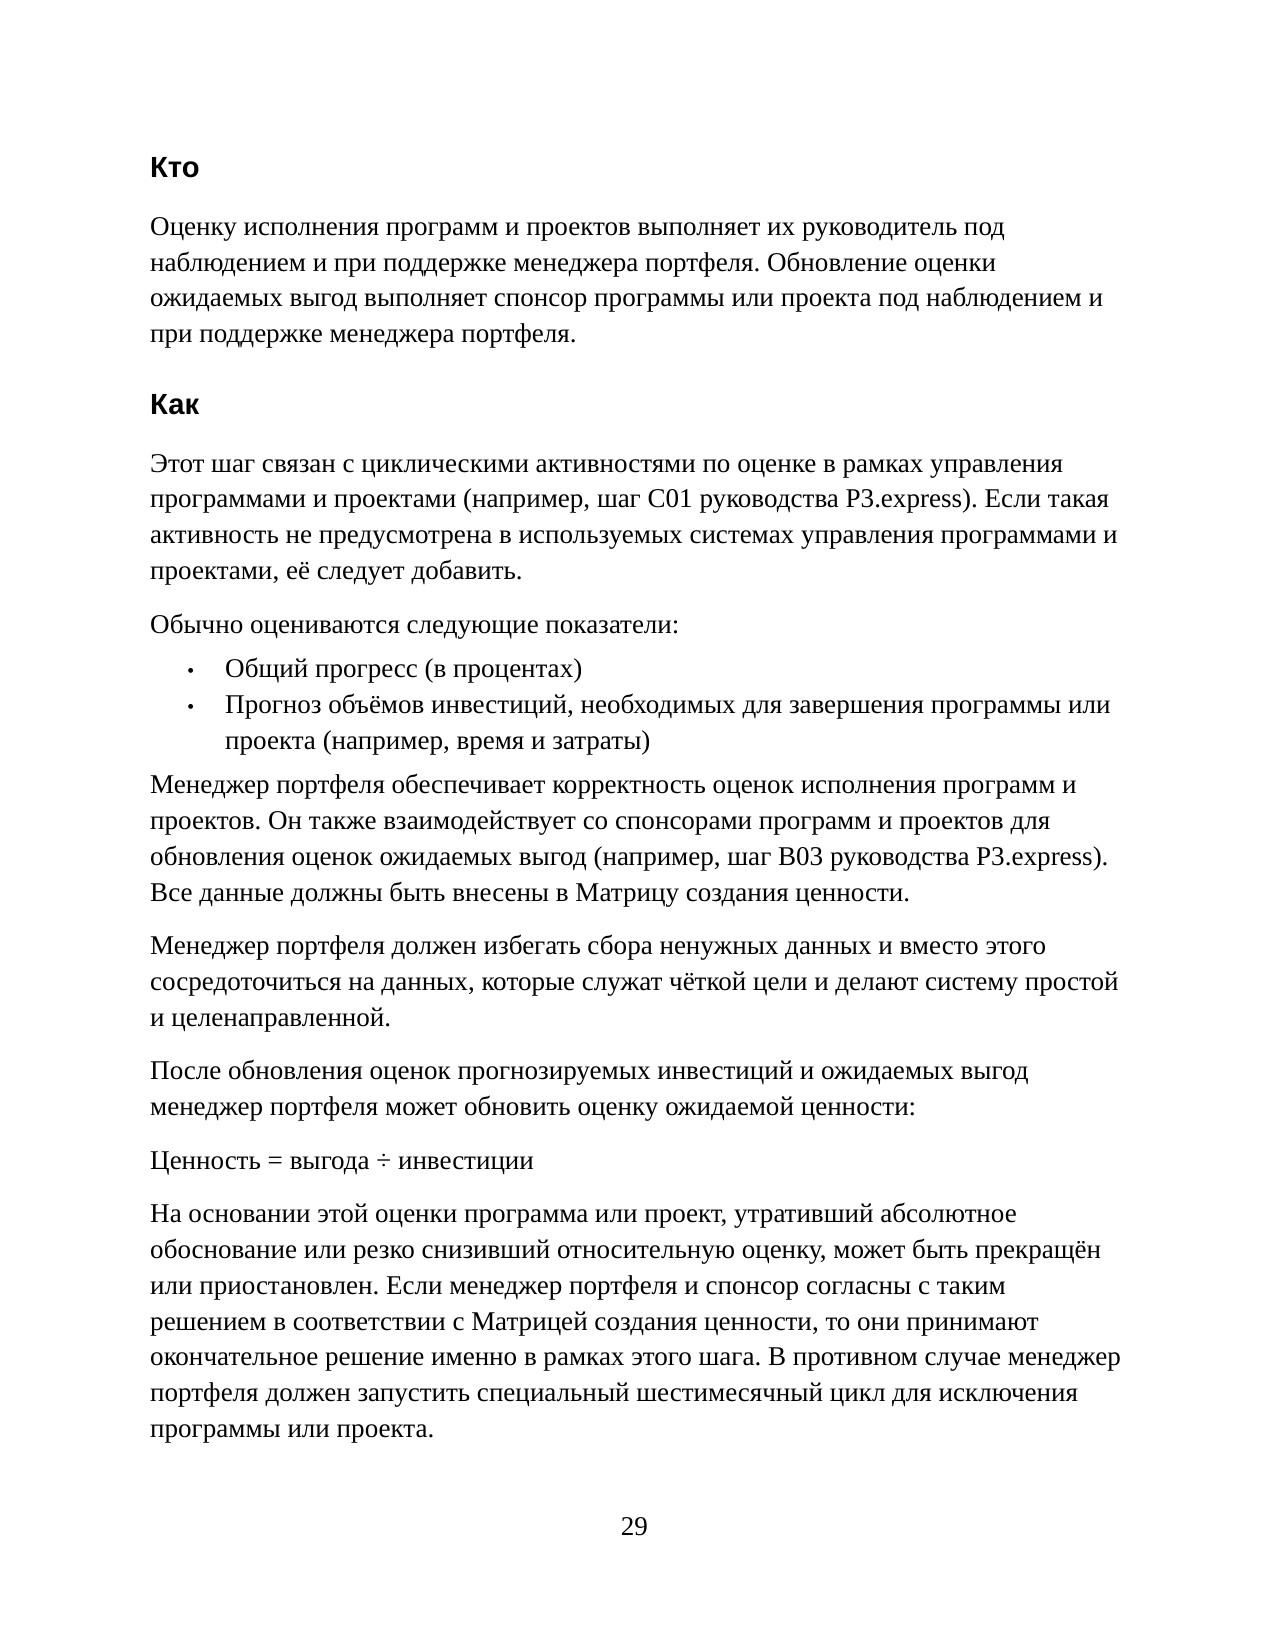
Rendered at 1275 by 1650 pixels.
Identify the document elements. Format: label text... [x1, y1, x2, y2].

text Менеджер портфеля должен избегать сбора ненужных данных и вместо этого сосредоточиться на данных, которые служат чёткой цели и делают систему простой и целенаправленной. [150, 929, 1125, 1032]
text На основании этой оценки программа или проект, утративший абсолютное обоснование или резко снизивший относительную оценку, может быть прекращён или приостановлен. Если менеджер портфеля и спонсор согласны с таким решением в соответствии с Матрицей создания ценности, то они принимают окончательное решение именно в рамках этого шага. В противном случае менеджер портфеля должен запустить специальный шестимесячный цикл для исключения программы или проекта. [150, 1197, 1125, 1443]
list Общий прогресс (в процентах) [187, 652, 1125, 683]
text Оценку исполнения программ и проектов выполняет их руководитель под наблюдением и при поддержке менеджера портфеля. Обновление оценки ожидаемых выгод выполняет спонсор программы или проекта под наблюдением и при поддержке менеджера портфеля. [150, 210, 1125, 348]
text После обновления оценок прогнозируемых инвестиций и ожидаемых выгод менеджер портфеля может обновить оценку ожидаемой ценности: [150, 1054, 1125, 1121]
text Менеджер портфеля обеспечивает корректность оценок исполнения программ и проектов. Он также взаимодействует со спонсорами программ и проектов для обновления оценок ожидаемых выгод (например, шаг B03 руководства P3.express). Все данные должны быть внесены в Матрицу создания ценности. [150, 768, 1125, 907]
text Ценность = выгода ÷ инвестиции [150, 1144, 1125, 1175]
list Прогноз объёмов инвестиций, необходимых для завершения программы или проекта (например, время и затраты) [187, 688, 1125, 755]
subtitle Как [150, 387, 1125, 420]
text Этот шаг связан с циклическими активностями по оценке в рамках управления программами и проектами (например, шаг C01 руководства P3.express). Если такая активность не предусмотрена в используемых системах управления программами и проектами, её следует добавить. [150, 447, 1125, 585]
text Обычно оцениваются следующие показатели: [150, 608, 1125, 639]
subtitle Кто [150, 150, 1125, 183]
